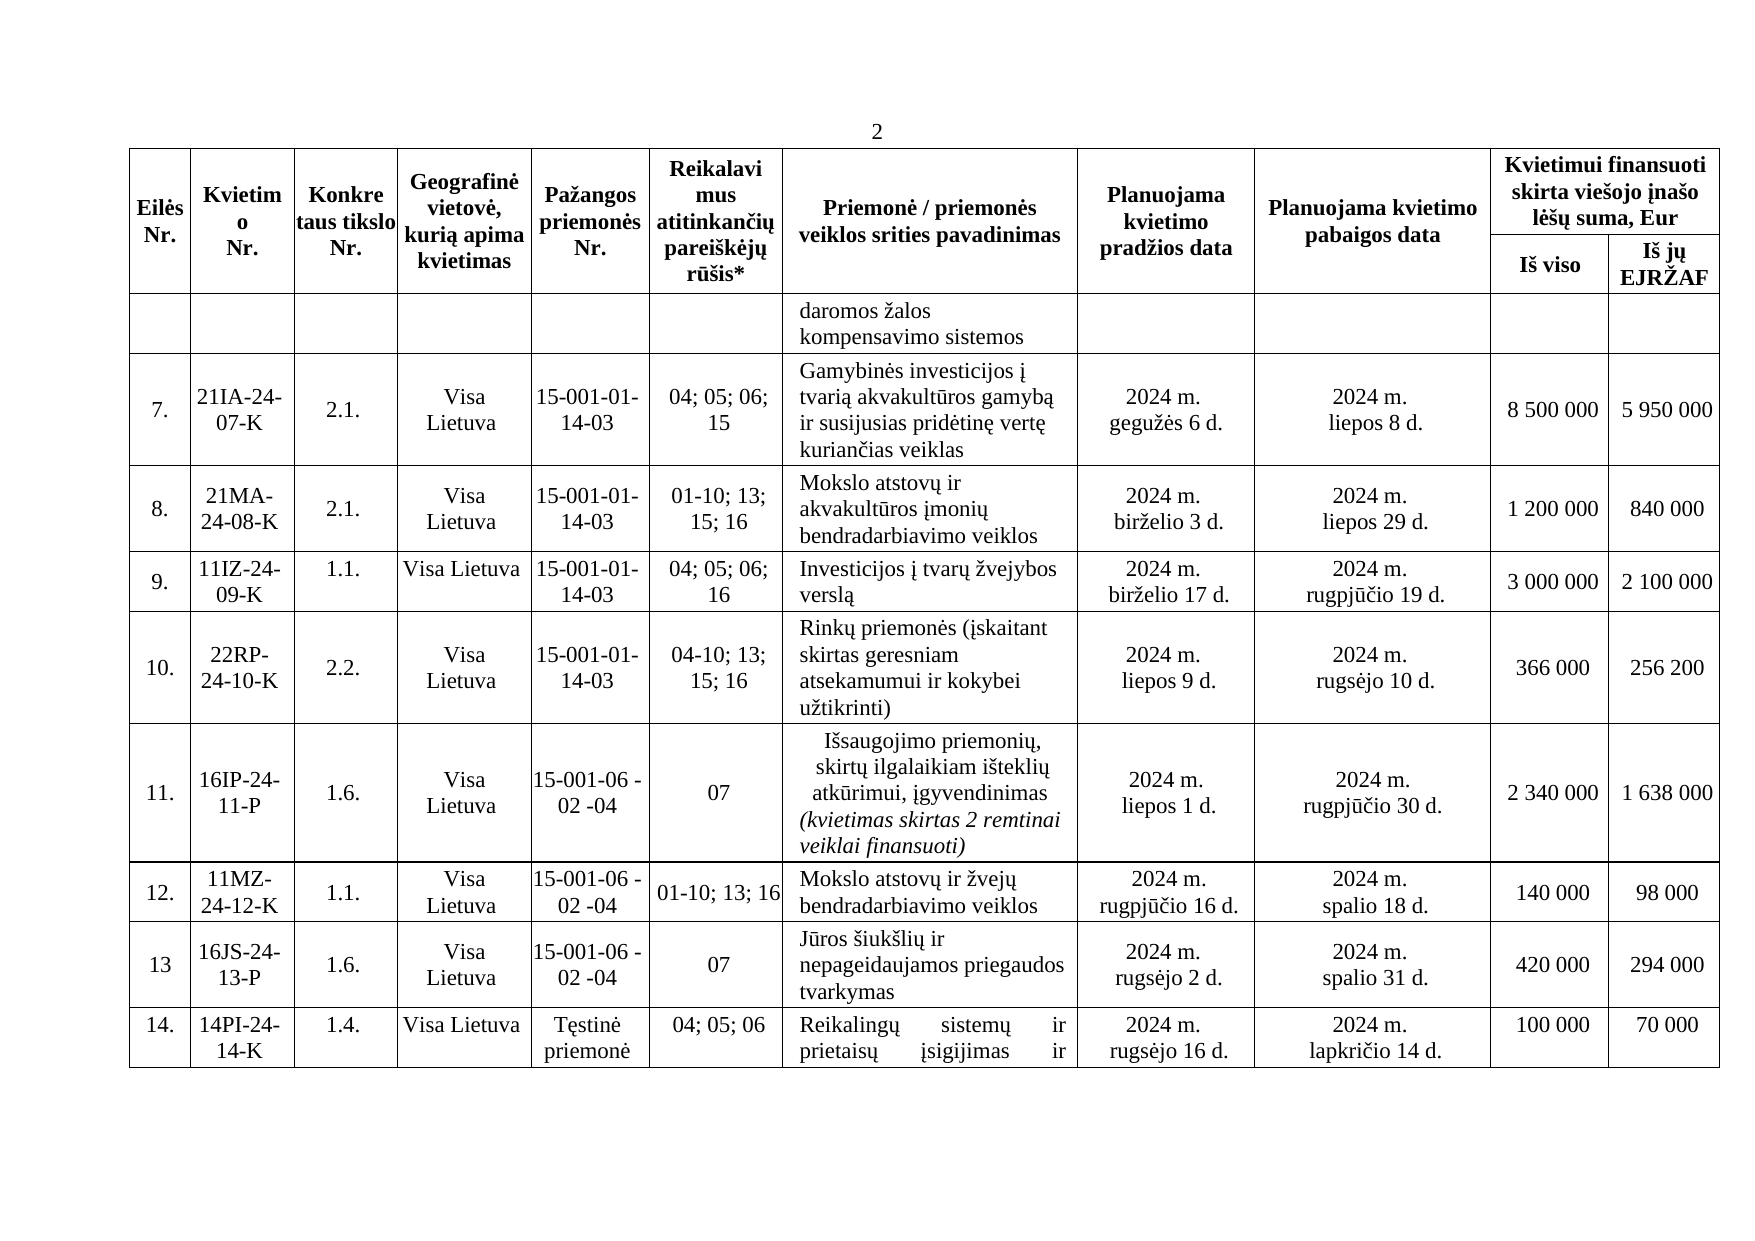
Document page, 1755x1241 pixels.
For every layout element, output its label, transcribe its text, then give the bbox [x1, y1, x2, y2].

table_cell 2024 m. birželio 17 d. [1078, 552, 1254, 611]
table_cell 10. [130, 612, 190, 723]
table_cell 15-001-06 -02 -04 [532, 922, 649, 1007]
table_cell 13 [130, 922, 190, 1007]
table_cell [650, 294, 782, 353]
table_cell 07 [650, 724, 782, 861]
table_cell 2024 m. rugsėjo 2 d. [1078, 922, 1254, 1007]
table_cell Jūros šiukšlių ir nepageidaujamos priegaudos tvarkymas [783, 922, 1077, 1007]
table_cell 7. [130, 354, 190, 465]
table_cell 2024 m. rugpjūčio 19 d. [1255, 552, 1490, 611]
table_cell 1.6. [295, 724, 397, 861]
table_cell 8. [130, 466, 190, 551]
table_cell 2024 m. liepos 1 d. [1078, 724, 1254, 861]
table_cell 15-001-06 -02 -04 [532, 724, 649, 861]
table_cell Iš viso [1491, 235, 1608, 293]
table_cell 04-10; 13; 15; 16 [650, 612, 782, 723]
table_cell 11IZ-24-09-K [191, 552, 294, 611]
table_cell 21IA-24-07-K [191, 354, 294, 465]
table_cell 2 100 000 [1609, 552, 1719, 611]
table_cell 04; 05; 06; 16 [650, 552, 782, 611]
table_cell [191, 294, 294, 353]
table_cell 366 000 [1491, 612, 1608, 723]
table_cell Iš jų EJRŽAF [1609, 235, 1719, 293]
table_cell Mokslo atstovų ir akvakultūros įmonių bendradarbiavimo veiklos [783, 466, 1077, 551]
table_cell 15-001-01-14-03 [532, 612, 649, 723]
table_cell 01-10; 13; 15; 16 [650, 466, 782, 551]
table_cell 15-001-01-14-03 [532, 354, 649, 465]
table_cell 2.2. [295, 612, 397, 723]
table_cell 3 000 000 [1491, 552, 1608, 611]
table_cell Visa Lietuva [398, 612, 531, 723]
table_cell 11. [130, 724, 190, 861]
table_cell daromos žalos kompensavimo sistemos [783, 294, 1077, 353]
table_cell 1.1. [295, 552, 397, 611]
table_cell 11MZ-24-12-K [191, 863, 294, 921]
table_cell 2024 m. rugpjūčio 16 d. [1078, 863, 1254, 921]
table_cell Mokslo atstovų ir žvejų bendradarbiavimo veiklos [783, 863, 1077, 921]
table_cell Visa Lietuva [398, 552, 531, 611]
table_cell Reikalingų sistemų ir prietaisų įsigijimas ir [783, 1008, 1077, 1067]
table_cell [1609, 294, 1719, 353]
table_cell 01-10; 13; 16 [650, 863, 782, 921]
table_cell 2024 m. liepos 29 d. [1255, 466, 1490, 551]
table_cell [532, 294, 649, 353]
table_cell 12. [130, 863, 190, 921]
table_header Planuojama kvietimo pradžios data [1078, 149, 1254, 293]
table_cell 2.1. [295, 466, 397, 551]
table_cell 100 000 [1491, 1008, 1608, 1067]
table_cell 840 000 [1609, 466, 1719, 551]
table_cell 15-001-01-14-03 [532, 552, 649, 611]
table_cell 2024 m. rugpjūčio 30 d. [1255, 724, 1490, 861]
table_cell Visa Lietuva [398, 922, 531, 1007]
table_cell Visa Lietuva [398, 724, 531, 861]
table_cell 16JS-24-13-P [191, 922, 294, 1007]
table_cell 2.1. [295, 354, 397, 465]
table_cell 04; 05; 06 [650, 1008, 782, 1067]
table_cell 2024 m. spalio 31 d. [1255, 922, 1490, 1007]
table_cell Investicijos į tvarų žvejybos verslą [783, 552, 1077, 611]
table_cell 2024 m. liepos 9 d. [1078, 612, 1254, 723]
table_cell 294 000 [1609, 922, 1719, 1007]
table_cell Visa Lietuva [398, 863, 531, 921]
table_header Kvietimo Nr. [191, 149, 294, 293]
table_cell Gamybinės investicijos į tvarią akvakultūros gamybą ir susijusias pridėtinę vertę kuriančias veiklas [783, 354, 1077, 465]
table_cell 1.6. [295, 922, 397, 1007]
table_cell Visa Lietuva [398, 1008, 531, 1067]
table_cell Visa Lietuva [398, 466, 531, 551]
table_cell Visa Lietuva [398, 354, 531, 465]
table_header Konkre taus tikslo Nr. [295, 149, 397, 293]
table_cell 07 [650, 922, 782, 1007]
table_cell 1.4. [295, 1008, 397, 1067]
table_cell [130, 294, 190, 353]
table_cell 70 000 [1609, 1008, 1719, 1067]
table_header Kvietimui finansuoti skirta viešojo įnašo lėšų suma, Eur [1491, 149, 1719, 233]
table_cell 16IP-24-11-P [191, 724, 294, 861]
table_cell Tęstinė priemonė [532, 1008, 649, 1067]
table_cell 2 340 000 [1491, 724, 1608, 861]
table_cell 2024 m. birželio 3 d. [1078, 466, 1254, 551]
table_cell 420 000 [1491, 922, 1608, 1007]
table_cell 14PI-24-14-K [191, 1008, 294, 1067]
table_header Planuojama kvietimo pabaigos data [1255, 149, 1490, 293]
table_cell [1255, 294, 1490, 353]
table_cell Rinkų priemonės (įskaitant skirtas geresniam atsekamumui ir kokybei užtikrinti) [783, 612, 1077, 723]
table_cell 98 000 [1609, 863, 1719, 921]
table_header Geografinė vietovė, kurią apima kvietimas [398, 149, 531, 293]
table_cell 14. [130, 1008, 190, 1067]
table_header Reikalavi mus atitinkančių pareiškėjų rūšis* [650, 149, 782, 293]
table_cell 9. [130, 552, 190, 611]
table_cell 2024 m. gegužės 6 d. [1078, 354, 1254, 465]
table_cell 140 000 [1491, 863, 1608, 921]
table_cell 5 950 000 [1609, 354, 1719, 465]
table_cell 2024 m. rugsėjo 10 d. [1255, 612, 1490, 723]
table_header Eilės Nr. [130, 149, 190, 293]
table_cell 2024 m. lapkričio 14 d. [1255, 1008, 1490, 1067]
table_cell 15-001-06 -02 -04 [532, 863, 649, 921]
table_cell 1 200 000 [1491, 466, 1608, 551]
table_cell Išsaugojimo priemonių, skirtų ilgalaikiam išteklių atkūrimui, įgyvendinimas (kvietimas skirtas 2 remtinai veiklai finansuoti) [783, 724, 1077, 861]
table_cell 1 638 000 [1609, 724, 1719, 861]
table_cell 2024 m. rugsėjo 16 d. [1078, 1008, 1254, 1067]
table_cell 2024 m. liepos 8 d. [1255, 354, 1490, 465]
table_cell 21MA-24-08-K [191, 466, 294, 551]
table_header Pažangos priemonės Nr. [532, 149, 649, 293]
table_cell 256 200 [1609, 612, 1719, 723]
table_cell 22RP-24-10-K [191, 612, 294, 723]
table_cell 2024 m. spalio 18 d. [1255, 863, 1490, 921]
table_cell 15-001-01-14-03 [532, 466, 649, 551]
table_cell 8 500 000 [1491, 354, 1608, 465]
table_cell 1.1. [295, 863, 397, 921]
table_cell [295, 294, 397, 353]
table_cell 04; 05; 06; 15 [650, 354, 782, 465]
table_cell [1078, 294, 1254, 353]
table_header Priemonė / priemonės veiklos srities pavadinimas [783, 149, 1077, 293]
table_cell [398, 294, 531, 353]
table_cell [1491, 294, 1608, 353]
